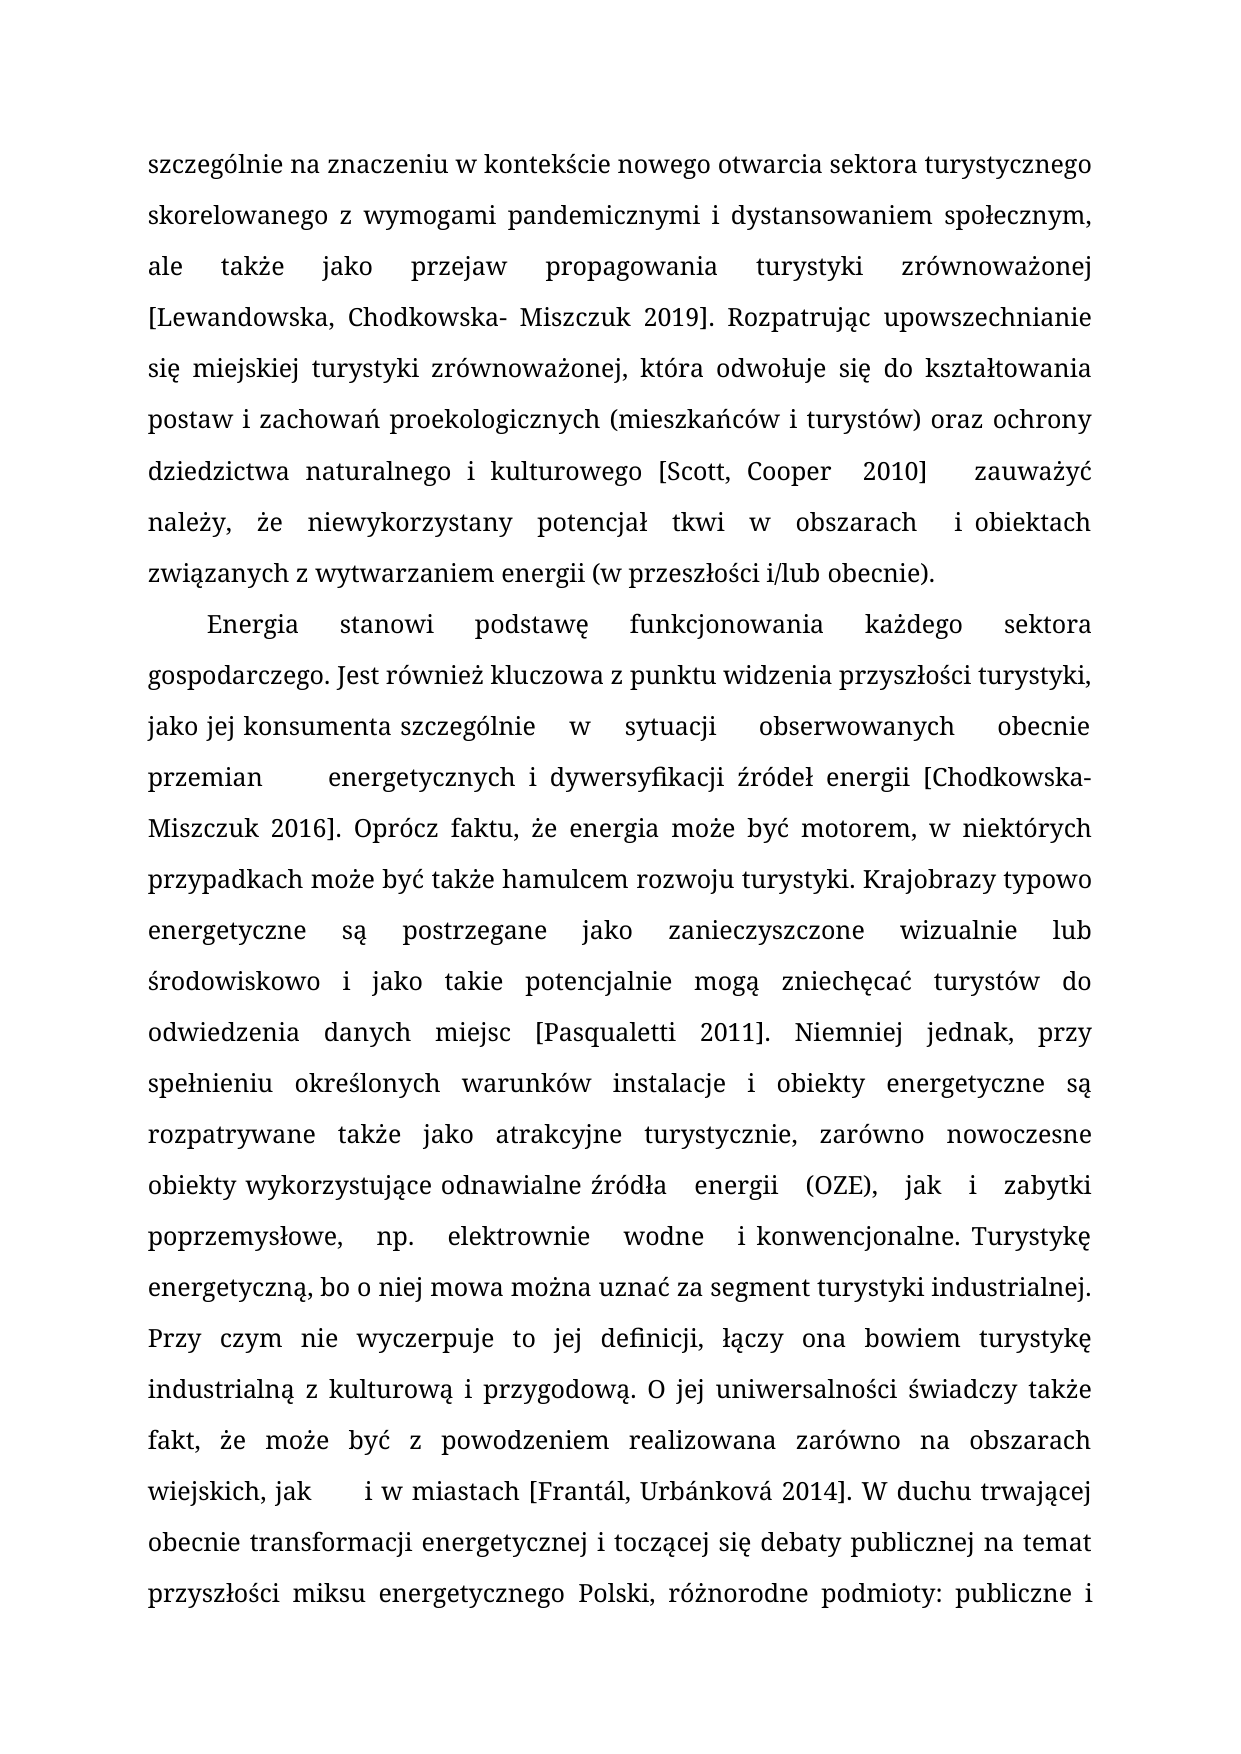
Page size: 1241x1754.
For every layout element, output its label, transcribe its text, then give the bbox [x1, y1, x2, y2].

text szczególnie na znaczeniu w kontekście nowego otwarcia sektora turystycznego skorelowanego z wymogami pandemicznymi i dystansowaniem społecznym, ale także jako przejaw propagowania turystyki zrównoważonej [Lewandowska, Chodkowska- Miszczuk 2019]. Rozpatrując upowszechnianie się miejskiej turystyki zrównoważonej, która odwołuje się do kształtowania postaw i zachowań proekologicznych (mieszkańców i turystów) oraz ochrony dziedzictwa naturalnego i kulturowego [Scott, Cooper 2010] zauważyć należy, że niewykorzystany potencjał tkwi w obszarach i obiektach związanych z wytwarzaniem energii (w przeszłości i/lub obecnie). [148, 147, 1093, 589]
text Energia stanowi podstawę funkcjonowania każdego sektora gospodarczego. Jest również kluczowa z punktu widzenia przyszłości turystyki, jako jej konsumenta szczególnie w sytuacji obserwowanych obecnie przemian energetycznych i dywersyfikacji źródeł energii [Chodkowska-Miszczuk 2016]. Oprócz faktu, że energia może być motorem, w niektórych przypadkach może być także hamulcem rozwoju turystyki. Krajobrazy typowo energetyczne są postrzegane jako zanieczyszczone wizualnie lub środowiskowo i jako takie potencjalnie mogą zniechęcać turystów do odwiedzenia danych miejsc [Pasqualetti 2011]. Niemniej jednak, przy spełnieniu określonych warunków instalacje i obiekty energetyczne są rozpatrywane także jako atrakcyjne turystycznie, zarówno nowoczesne obiekty wykorzystujące odnawialne źródła energii (OZE), jak i zabytki poprzemysłowe, np. elektrownie wodne i konwencjonalne. Turystykę energetyczną, bo o niej mowa można uznać za segment turystyki industrialnej. Przy czym nie wyczerpuje to jej definicji, łączy ona bowiem turystykę industrialną z kulturową i przygodową. O jej uniwersalności świadczy także fakt, że może być z powodzeniem realizowana zarówno na obszarach wiejskich, jak i w miastach [Frantál, Urbánková 2014]. W duchu trwającej obecnie transformacji energetycznej i toczącej się debaty publicznej na temat przyszłości miksu energetycznego Polski, różnorodne podmioty: publiczne i [148, 606, 1093, 1610]
